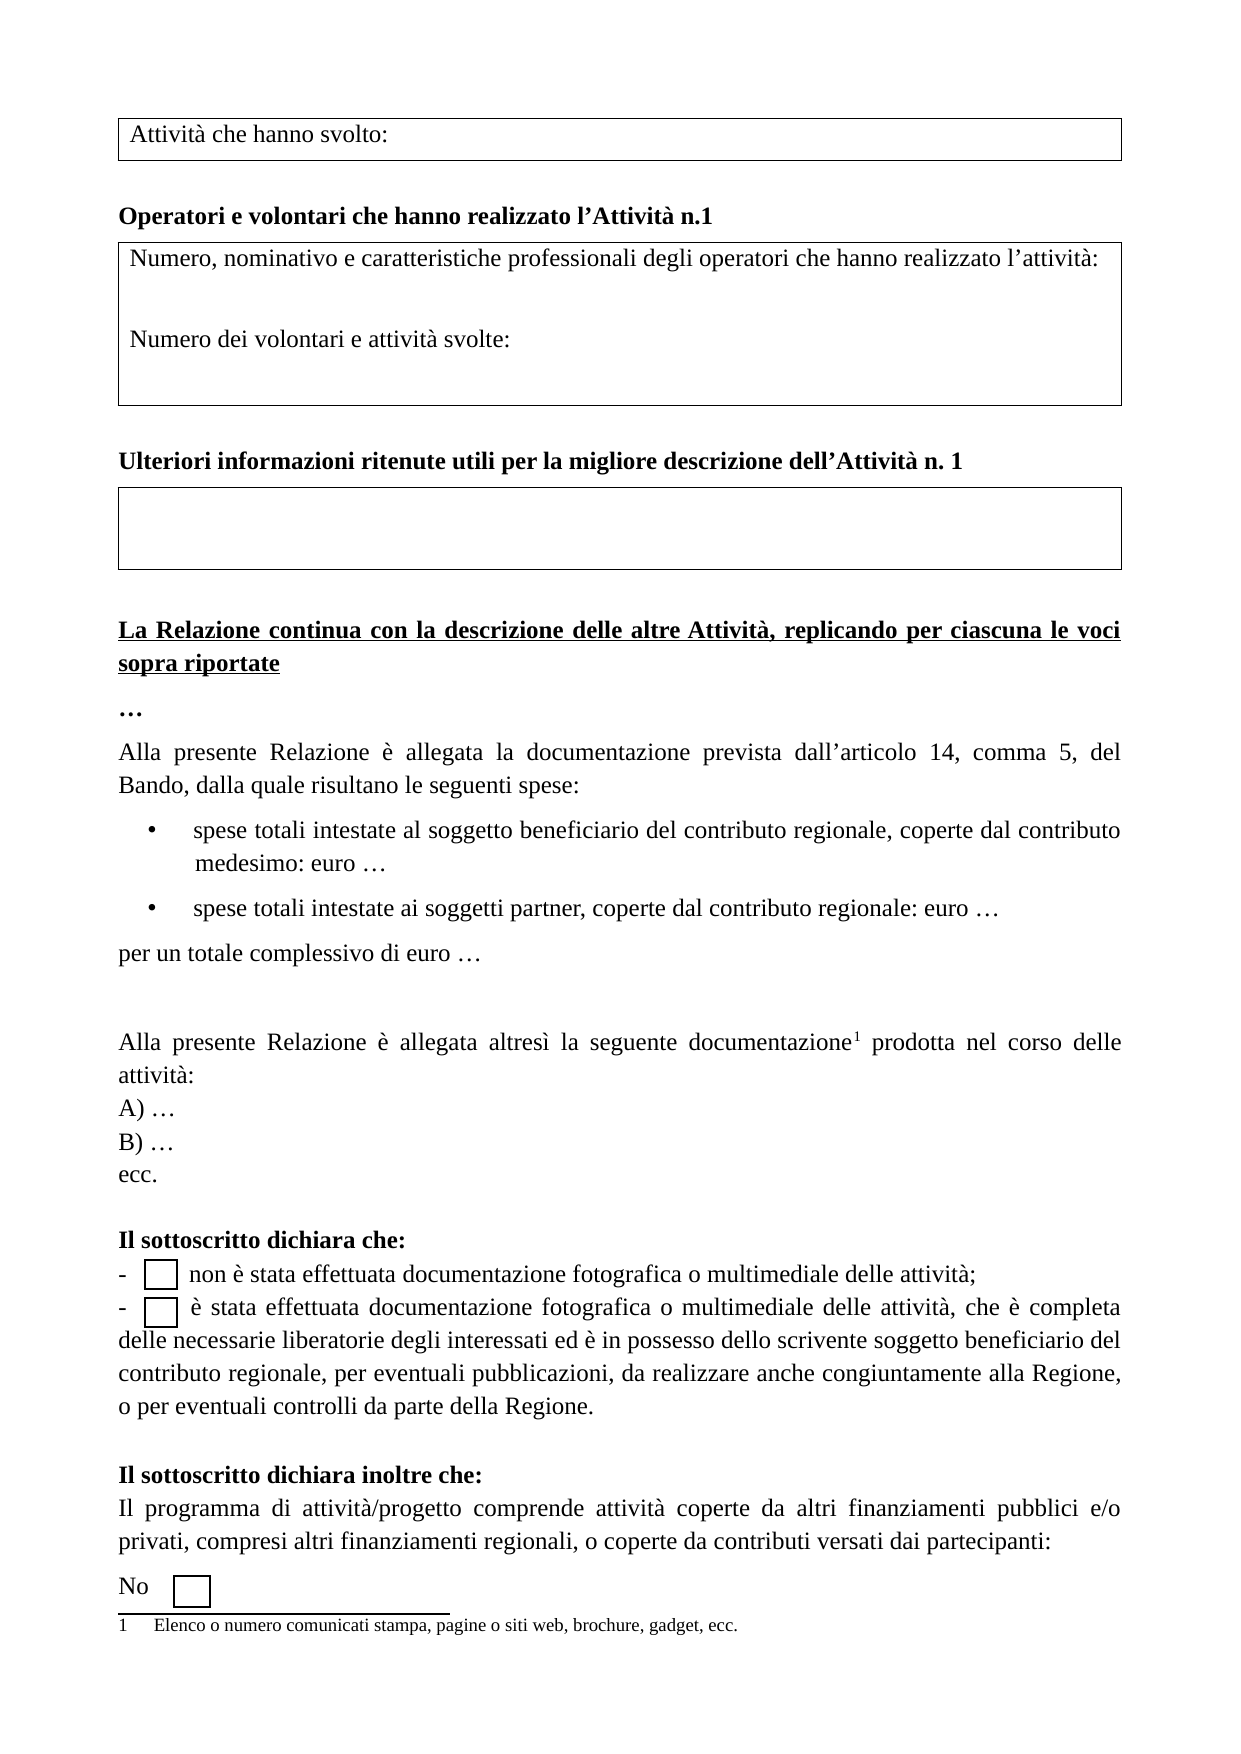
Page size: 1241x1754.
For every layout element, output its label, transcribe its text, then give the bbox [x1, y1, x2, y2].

text Il programma di attività/progetto comprende attività coperte da altri finanziamenti pubblici e/o privati, compresi altri finanziamenti regionali, o coperte da contributi versati dai partecipanti: [118, 1493, 1122, 1555]
list spese totali intestate al soggetto beneficiario del contributo regionale, coperte dal contributo medesimo: euro … [148, 815, 1122, 877]
text … [118, 693, 1122, 721]
list ecc. [118, 1159, 1122, 1188]
list Il sottoscritto dichiara che: [118, 1226, 1122, 1254]
text per un totale complessivo di euro … [118, 938, 1122, 967]
list Operatori e volontari che hanno realizzato l’Attività n.1 [118, 201, 1122, 230]
text No [118, 1571, 1122, 1600]
list - non è stata effettuata documentazione fotografica o multimediale delle attività; [178, 1259, 1122, 1287]
table_header [119, 488, 1121, 569]
list B) … [118, 1127, 1122, 1155]
list Il sottoscritto dichiara inoltre che: [118, 1460, 1122, 1489]
list A) … [118, 1093, 1122, 1122]
list La Relazione continua con la descrizione delle altre Attività, replicando per ciascuna le voci sopra riportate [118, 615, 1122, 677]
list Ulteriori informazioni ritenute utili per la migliore descrizione dell’Attività n. 1 [118, 446, 1122, 475]
list - è stata effettuata documentazione fotografica o multimediale delle attività, che è completa delle necessarie liberatorie degli interessati ed è in possesso dello scrivente soggetto beneficiario del contributo regionale, per eventuali pubblicazioni, da realizzare anche congiuntamente alla Regione, o per eventuali controlli da parte della Regione. [118, 1292, 1122, 1419]
table_header Attività che hanno svolto: [119, 119, 1121, 160]
table_header Numero, nominativo e caratteristiche professionali degli operatori che hanno realizzato l’attività: Numero dei volontari e attività svolte: [119, 243, 1121, 405]
list Alla presente Relazione è allegata altresì la seguente documentazione prodotta nel corso delle attività: [118, 1027, 1122, 1089]
text Elenco o numero comunicati stampa, pagine o siti web, brochure, gadget, ecc. [118, 1614, 1122, 1636]
list spese totali intestate ai soggetti partner, coperte dal contributo regionale: euro … [148, 893, 1122, 922]
text Alla presente Relazione è allegata la documentazione prevista dall’articolo 14, comma 5, del Bando, dalla quale risultano le seguenti spese: [118, 737, 1122, 799]
